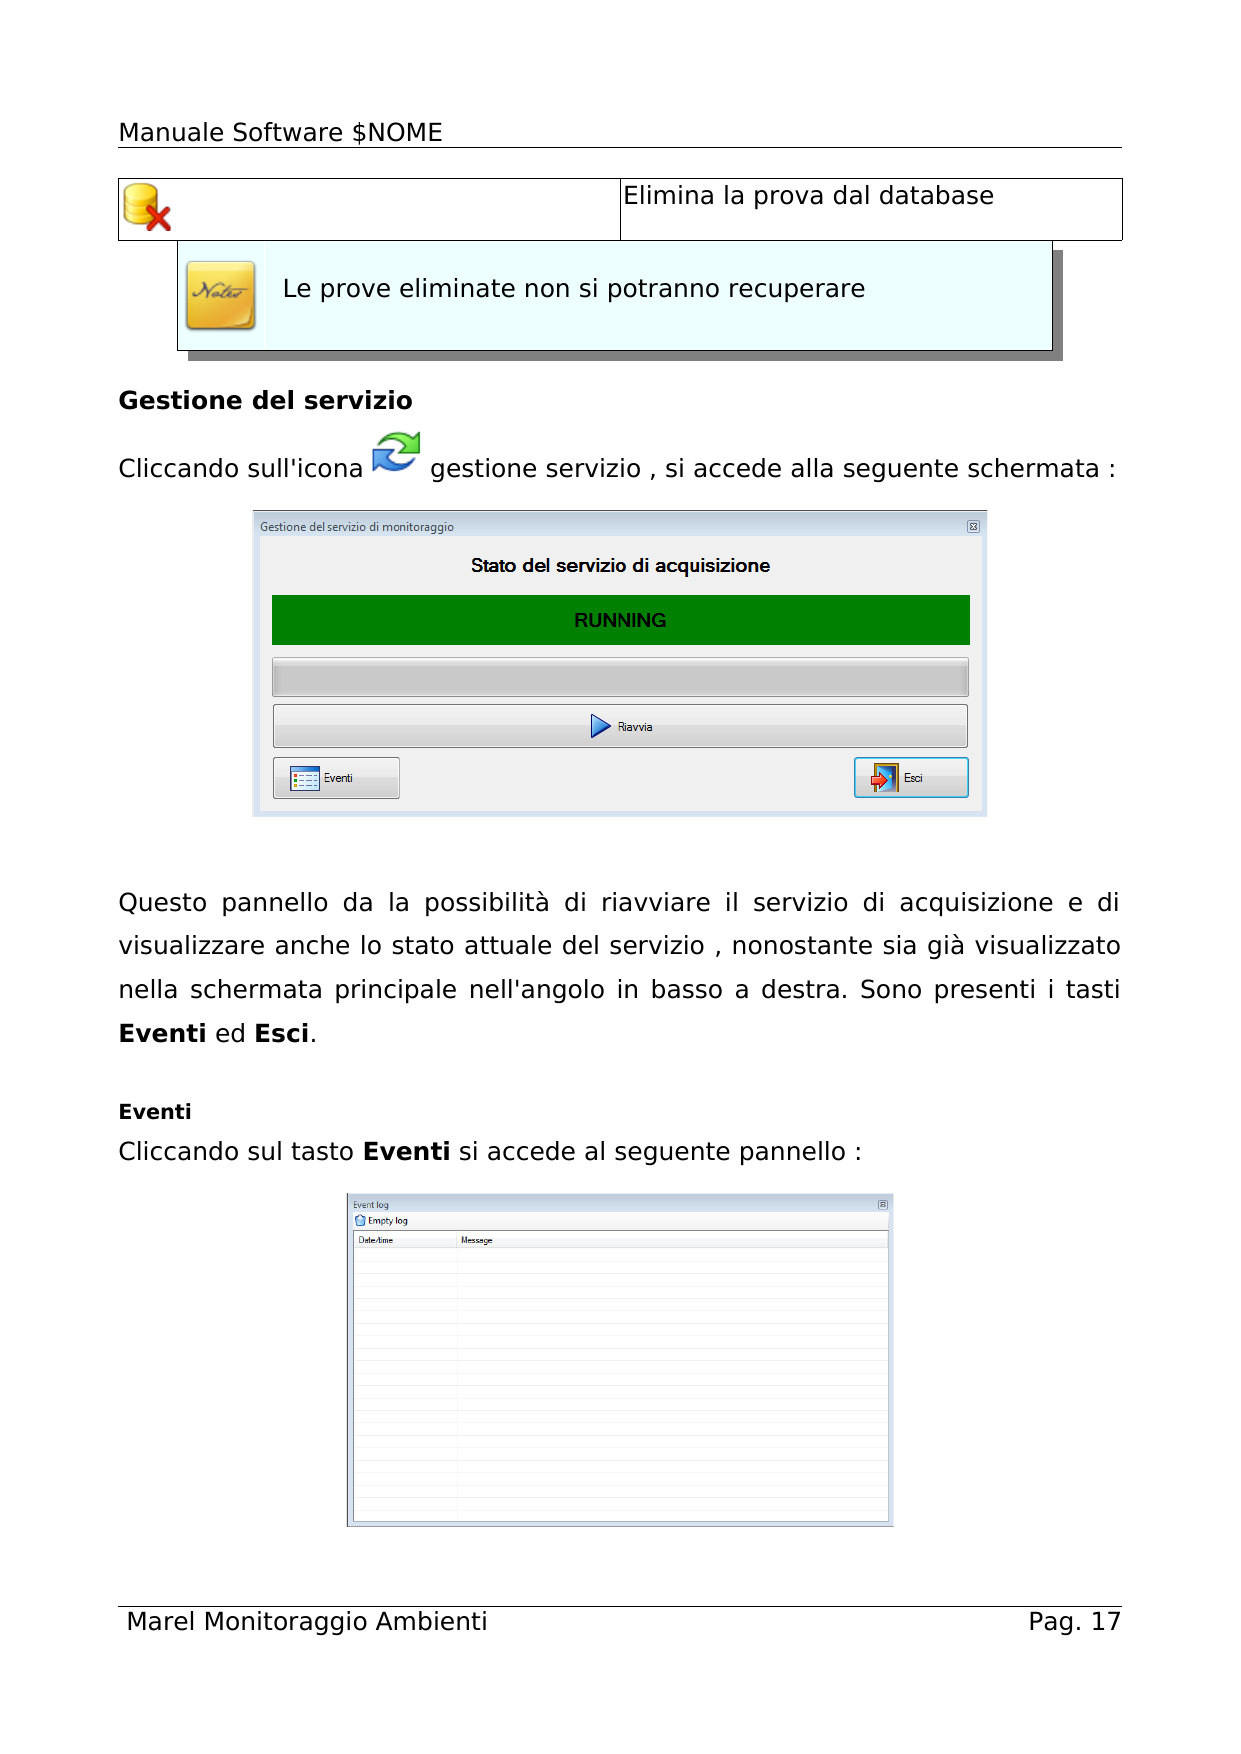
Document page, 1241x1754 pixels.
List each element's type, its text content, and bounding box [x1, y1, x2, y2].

picture [121, 180, 172, 231]
picture [346, 1193, 894, 1527]
picture [252, 510, 988, 817]
table_cell Elimina la prova dal database [621, 179, 1122, 240]
table_header Le prove eliminate non si potranno recuperare [265, 241, 1052, 350]
picture [183, 257, 259, 333]
subtitle Gestione del servizio [118, 386, 1122, 415]
table_cell [119, 179, 620, 240]
text Questo pannello da la possibilità di riavviare il servizio di acquisizione e di visualizzare anche lo stato attuale del servizio , nonostante sia già visualizzato nella schermata principale nell'angolo in basso a destra. Sono presenti i tasti Eventi ed Esci. [118, 888, 1122, 1048]
text Cliccando sull'icona gestione servizio , si accede alla seguente schermata : [118, 428, 1122, 484]
text Cliccando sul tasto Eventi si accede al seguente pannello : [118, 1137, 1122, 1166]
subtitle Eventi [118, 1100, 1122, 1124]
table_header [178, 241, 264, 350]
picture [372, 427, 422, 478]
